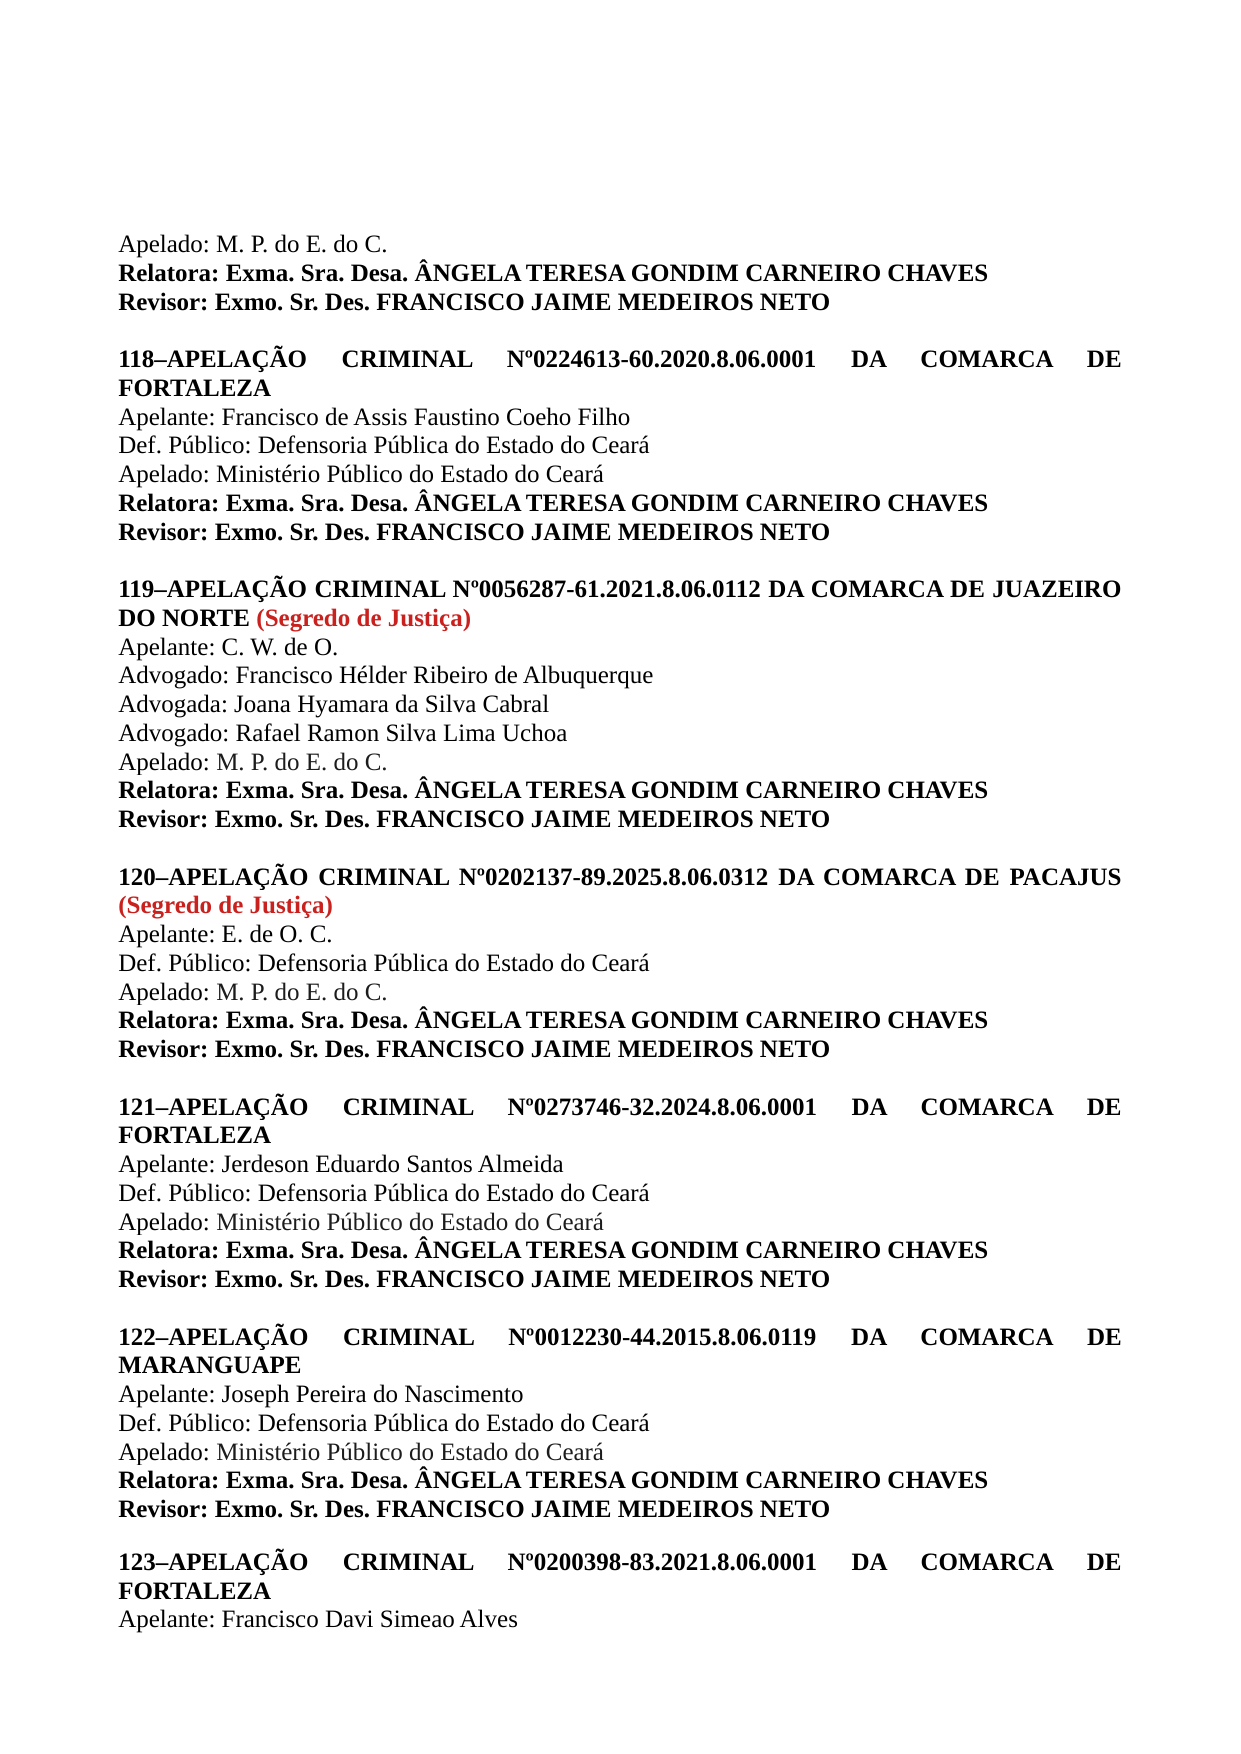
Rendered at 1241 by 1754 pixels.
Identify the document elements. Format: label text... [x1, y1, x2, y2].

text 118–APELAÇÃO CRIMINAL Nº0224613-60.2020.8.06.0001 DA COMARCA DE FORTALEZA [118, 344, 1122, 402]
text Apelado: Ministério Público do Estado do Ceará [118, 1437, 1122, 1465]
text Revisor: Exmo. Sr. Des. FRANCISCO JAIME MEDEIROS NETO [118, 1034, 1122, 1063]
text Apelante: Francisco de Assis Faustino Coeho Filho [118, 402, 1122, 430]
text 123–APELAÇÃO CRIMINAL Nº0200398-83.2021.8.06.0001 DA COMARCA DE FORTALEZA [118, 1547, 1122, 1604]
text Def. Público: Defensoria Pública do Estado do Ceará [118, 948, 1122, 977]
text Revisor: Exmo. Sr. Des. FRANCISCO JAIME MEDEIROS NETO [118, 517, 1122, 545]
text Revisor: Exmo. Sr. Des. FRANCISCO JAIME MEDEIROS NETO [118, 287, 1122, 315]
text Apelante: Francisco Davi Simeao Alves [118, 1604, 1122, 1633]
text Relatora: Exma. Sra. Desa. ÂNGELA TERESA GONDIM CARNEIRO CHAVES [118, 488, 1122, 517]
text Apelado: Ministério Público do Estado do Ceará [118, 459, 1122, 488]
text Apelado: M. P. do E. do C. [118, 229, 1122, 258]
text Apelante: Joseph Pereira do Nascimento [118, 1379, 1122, 1408]
text 121–APELAÇÃO CRIMINAL Nº0273746-32.2024.8.06.0001 DA COMARCA DE FORTALEZA [118, 1092, 1122, 1149]
text Advogado: Rafael Ramon Silva Lima Uchoa [118, 718, 1122, 747]
text Revisor: Exmo. Sr. Des. FRANCISCO JAIME MEDEIROS NETO [118, 1494, 1122, 1523]
text Def. Público: Defensoria Pública do Estado do Ceará [118, 430, 1122, 459]
text Revisor: Exmo. Sr. Des. FRANCISCO JAIME MEDEIROS NETO [118, 1264, 1122, 1293]
text Advogada: Joana Hyamara da Silva Cabral [118, 689, 1122, 718]
text 120–APELAÇÃO CRIMINAL Nº0202137-89.2025.8.06.0312 DA COMARCA DE PACAJUS (Segredo de Justiça) [118, 862, 1122, 919]
text Apelado: M. P. do E. do C. [118, 977, 1122, 1005]
text Apelante: Jerdeson Eduardo Santos Almeida [118, 1149, 1122, 1178]
text Relatora: Exma. Sra. Desa. ÂNGELA TERESA GONDIM CARNEIRO CHAVES [118, 258, 1122, 287]
text Apelante: C. W. de O. [118, 632, 1122, 660]
text Relatora: Exma. Sra. Desa. ÂNGELA TERESA GONDIM CARNEIRO CHAVES [118, 1235, 1122, 1264]
text Relatora: Exma. Sra. Desa. ÂNGELA TERESA GONDIM CARNEIRO CHAVES [118, 775, 1122, 804]
text 122–APELAÇÃO CRIMINAL Nº0012230-44.2015.8.06.0119 DA COMARCA DE MARANGUAPE [118, 1322, 1122, 1379]
text Def. Público: Defensoria Pública do Estado do Ceará [118, 1178, 1122, 1207]
text Apelante: E. de O. C. [118, 919, 1122, 948]
text Def. Público: Defensoria Pública do Estado do Ceará [118, 1408, 1122, 1437]
text Relatora: Exma. Sra. Desa. ÂNGELA TERESA GONDIM CARNEIRO CHAVES [118, 1005, 1122, 1034]
text 119–APELAÇÃO CRIMINAL Nº0056287-61.2021.8.06.0112 DA COMARCA DE JUAZEIRO DO NORTE (Segredo de Justiça) [118, 574, 1122, 632]
text Apelado: M. P. do E. do C. [118, 747, 1122, 775]
text Advogado: Francisco Hélder Ribeiro de Albuquerque [118, 660, 1122, 689]
text Apelado: Ministério Público do Estado do Ceará [118, 1207, 1122, 1235]
text Revisor: Exmo. Sr. Des. FRANCISCO JAIME MEDEIROS NETO [118, 804, 1122, 833]
text Relatora: Exma. Sra. Desa. ÂNGELA TERESA GONDIM CARNEIRO CHAVES [118, 1465, 1122, 1494]
